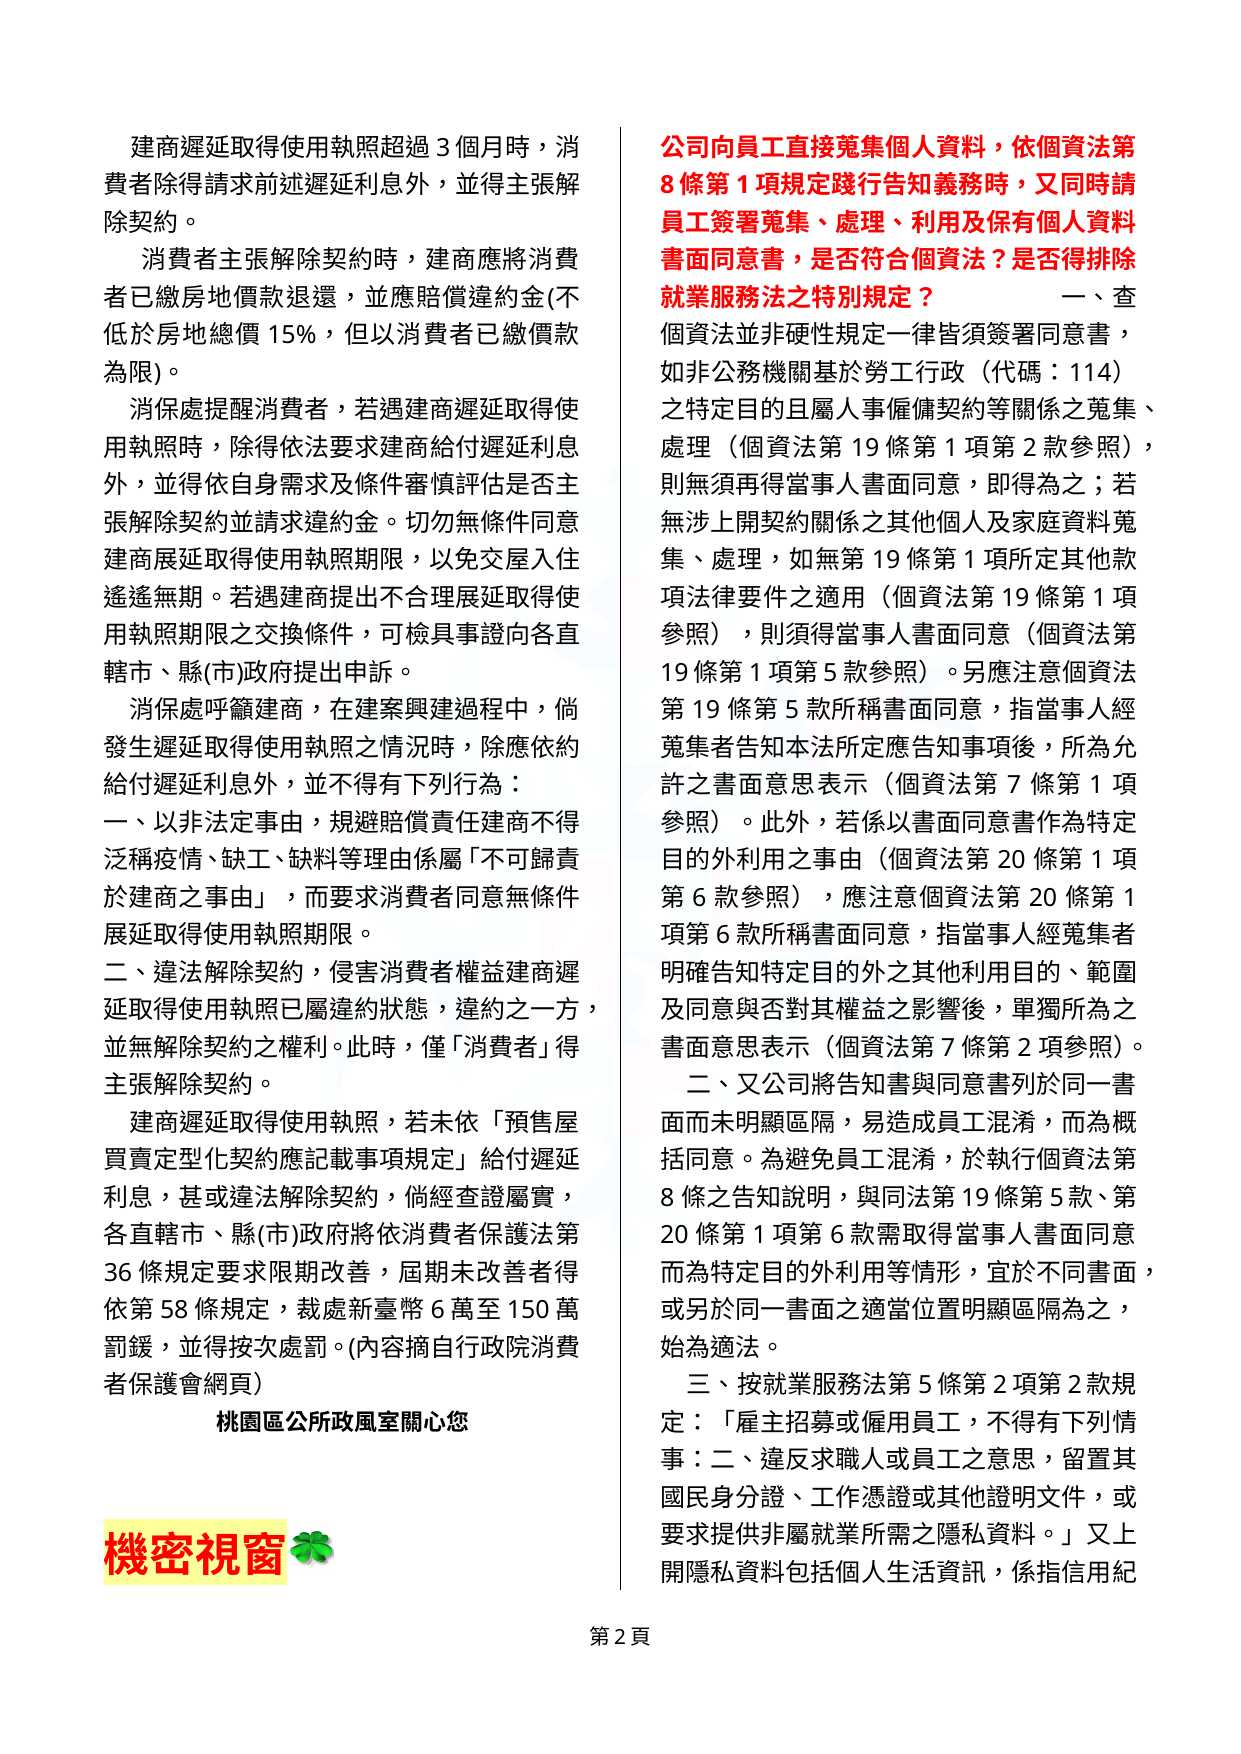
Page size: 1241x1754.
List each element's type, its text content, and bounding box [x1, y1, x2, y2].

text 建商遲延取得使用執照超過3個月時，消費者除得請求前述遲延利息外，並得主張解除契約。 [103, 127, 581, 239]
text 桃園區公所政風室關心您 [103, 1402, 581, 1439]
text 消費者主張解除契約時，建商應將消費者已繳房地價款退還，並應賠償違約金(不低於房地總價15%，但以消費者已繳價款為限)。 [103, 239, 581, 389]
text 二、違法解除契約，侵害消費者權益建商遲延取得使用執照已屬違約狀態，違約之一方，並無解除契約之權利。此時，僅「消費者」得主張解除契約。 [103, 952, 152, 1102]
text 機密視窗 [103, 1514, 581, 1589]
text 一、以非法定事由，規避賠償責任建商不得泛稱疫情、缺工、缺料等理由係屬「不可歸責於建商之事由」，而要求消費者同意無條件展延取得使用執照期限。 [103, 802, 152, 952]
text 消保處呼籲建商，在建案興建過程中，倘發生遲延取得使用執照之情況時，除應依約給付遲延利息外，並不得有下列行為： [103, 689, 152, 802]
text 消保處提醒消費者，若遇建商遲延取得使用執照時，除得依法要求建商給付遲延利息外，並得依自身需求及條件審慎評估是否主張解除契約並請求違約金。切勿無條件同意建商展延取得使用執照期限，以免交屋入住遙遙無期。若遇建商提出不合理展延取得使用執照期限之交換條件，可檢具事證向各直轄市、縣(市)政府提出申訴。 [103, 389, 581, 689]
text 二、又公司將告知書與同意書列於同一書面而未明顯區隔，易造成員工混淆，而為概括同意。為避免員工混淆，於執行個資法第 8 條之告知說明，與同法第19條第5款、第20條第1項第6款需取得當事人書面同意而為特定目的外利用等情形，宜於不同書面，或另於同一書面之適當位置明顯區隔為之，始為適法。 [660, 1064, 1137, 1364]
text 三、按就業服務法第5條第2項第2款規定：「雇主招募或僱用員工，不得有下列情事：二、違反求職人或員工之意思，留置其國民身分證、工作憑證或其他證明文件，或要求提供非屬就業所需之隱私資料。」又上開隱私資料包括個人生活資訊，係指信用紀 [660, 1364, 1137, 1589]
text 公司向員工直接蒐集個人資料，依個資法第8條第1項規定踐行告知義務時，又同時請員工簽署蒐集、處理、利用及保有個人資料書面同意書，是否符合個資法？是否得排除就業服務法之特別規定？ 黃○一、查個資法並非硬性規定一律皆須簽署同意書，如非公務機關基於勞工行政（代碼：114） 之特定目的且屬人事僱傭契約等關係之蒐集、處理（個資法第19條第1項第2款參照），則無須再得當事人書面同意，即得為之；若無涉上開契約關係之其他個人及家庭資料蒐集、處理，如無第19條第1項所定其他款項法律要件之適用（個資法第19條第1項參照），則須得當事人書面同意（個資法第19條第1項第5 款參照）。另應注意個資法第 19 條第 5 款所稱書面同意，指當事人經蒐集者告知本法所定應告知事項後，所為允許之書面意思表示（個資法第 7 條第 1 項參照）。此外，若係以書面同意書作為特定目的外利用之事由（個資法第 20 條第 1 項第 6 款參照），應注意個資法第 20 條第 1 項第 6 款所稱書面同意，指當事人經蒐集者明確告知特定目的外之其他利用目的、範圍及同意與否對其權益之影響後，單獨所為之書面意思表示（個資法第 7 條第 2 項參照）。 [660, 127, 1137, 1064]
picture [288, 1524, 334, 1571]
text 建商遲延取得使用執照，若未依「預售屋買賣定型化契約應記載事項規定」給付遲延利息，甚或違法解除契約，倘經查證屬實，各直轄市、縣(市)政府將依消費者保護法第36條規定要求限期改善，屆期未改善者得依第58條規定，裁處新臺幣6萬至150萬罰鍰，並得按次處罰。(內容摘自行政院消費者保護會網頁） [103, 1102, 581, 1402]
